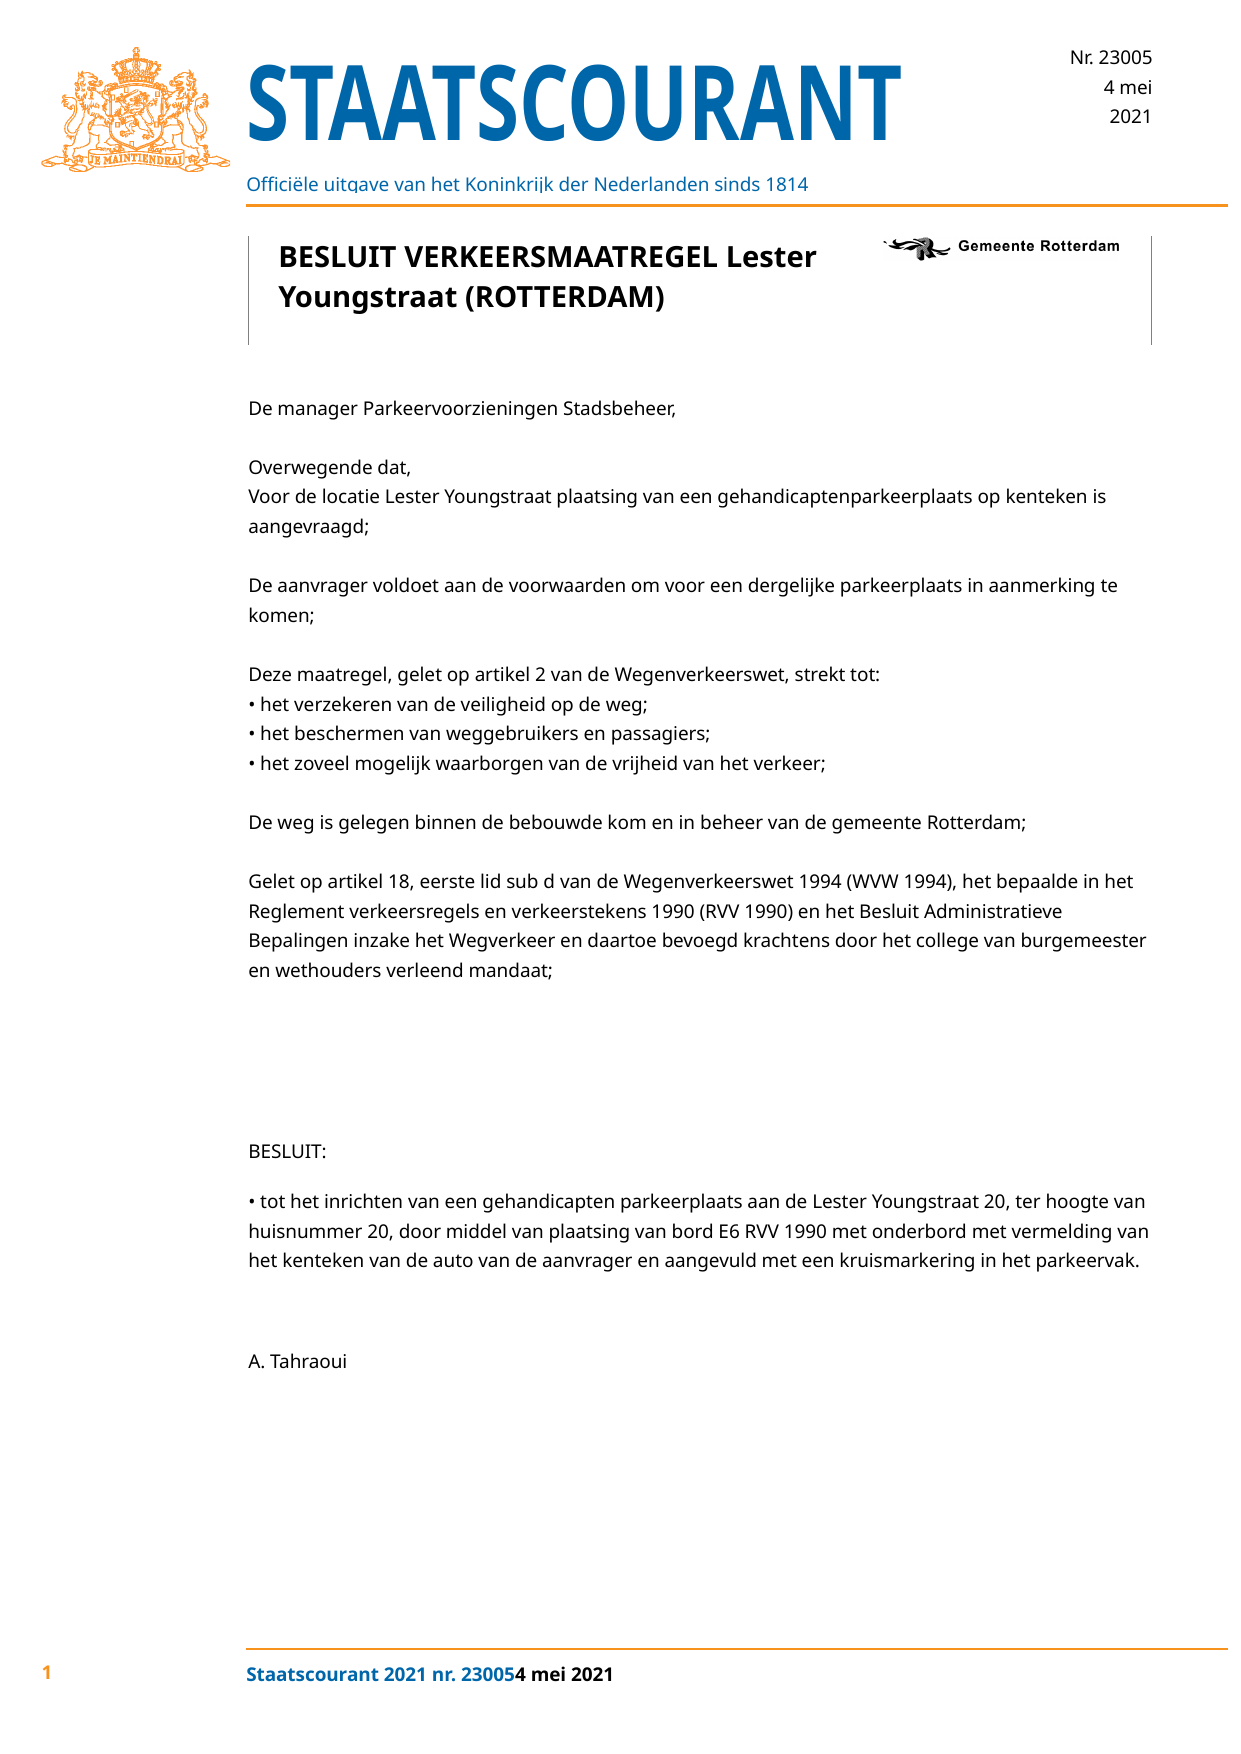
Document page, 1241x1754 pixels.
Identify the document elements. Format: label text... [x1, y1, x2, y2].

text De weg is gelegen binnen de bebouwde kom en in beheer van de gemeente Rotterdam; [248, 809, 1152, 835]
text • tot het inrichten van een gehandicapten parkeerplaats aan de Lester Youngstraat 20, ter hoogte van huisnummer 20, door middel van plaatsing van bord E6 RVV 1990 met onderbord met vermelding van het kenteken van de auto van de aanvrager en aangevuld met een kruismarkering in het parkeervak. [248, 1188, 1152, 1273]
table_header BESLUIT VERKEERSMAATREGEL Lester Youngstraat (ROTTERDAM) [249, 236, 850, 345]
text Gelet op artikel 18, eerste lid sub d van de Wegenverkeerswet 1994 (WVW 1994), het bepaalde in het Reglement verkeersregels en verkeerstekens 1990 (RVV 1990) en het Besluit Administratieve Bepalingen inzake het Wegverkeer en daartoe bevoegd krachtens door het college van burgemeester en wethouders verleend mandaat; [248, 868, 1152, 983]
picture [882, 236, 1119, 261]
text Overwegende dat, [248, 454, 1152, 480]
table_header [850, 236, 1151, 345]
text • het verzekeren van de veiligheid op de weg; [248, 691, 1152, 717]
text De aanvrager voldoet aan de voorwaarden om voor een dergelijke parkeerplaats in aanmerking te komen; [248, 572, 1152, 628]
text • het beschermen van weggebruikers en passagiers; [248, 720, 1152, 746]
text • het zoveel mogelijk waarborgen van de vrijheid van het verkeer; [248, 750, 1152, 776]
text BESLUIT: [248, 1138, 1152, 1164]
text Voor de locatie Lester Youngstraat plaatsing van een gehandicaptenparkeerplaats op kenteken is aangevraagd; [248, 484, 1152, 539]
text Deze maatregel, gelet op artikel 2 van de Wegenverkeerswet, strekt tot: [248, 661, 1152, 687]
text De manager Parkeervoorzieningen Stadsbeheer, [248, 395, 1152, 421]
text A. Tahraoui [248, 1348, 1152, 1374]
picture [41, 47, 231, 172]
